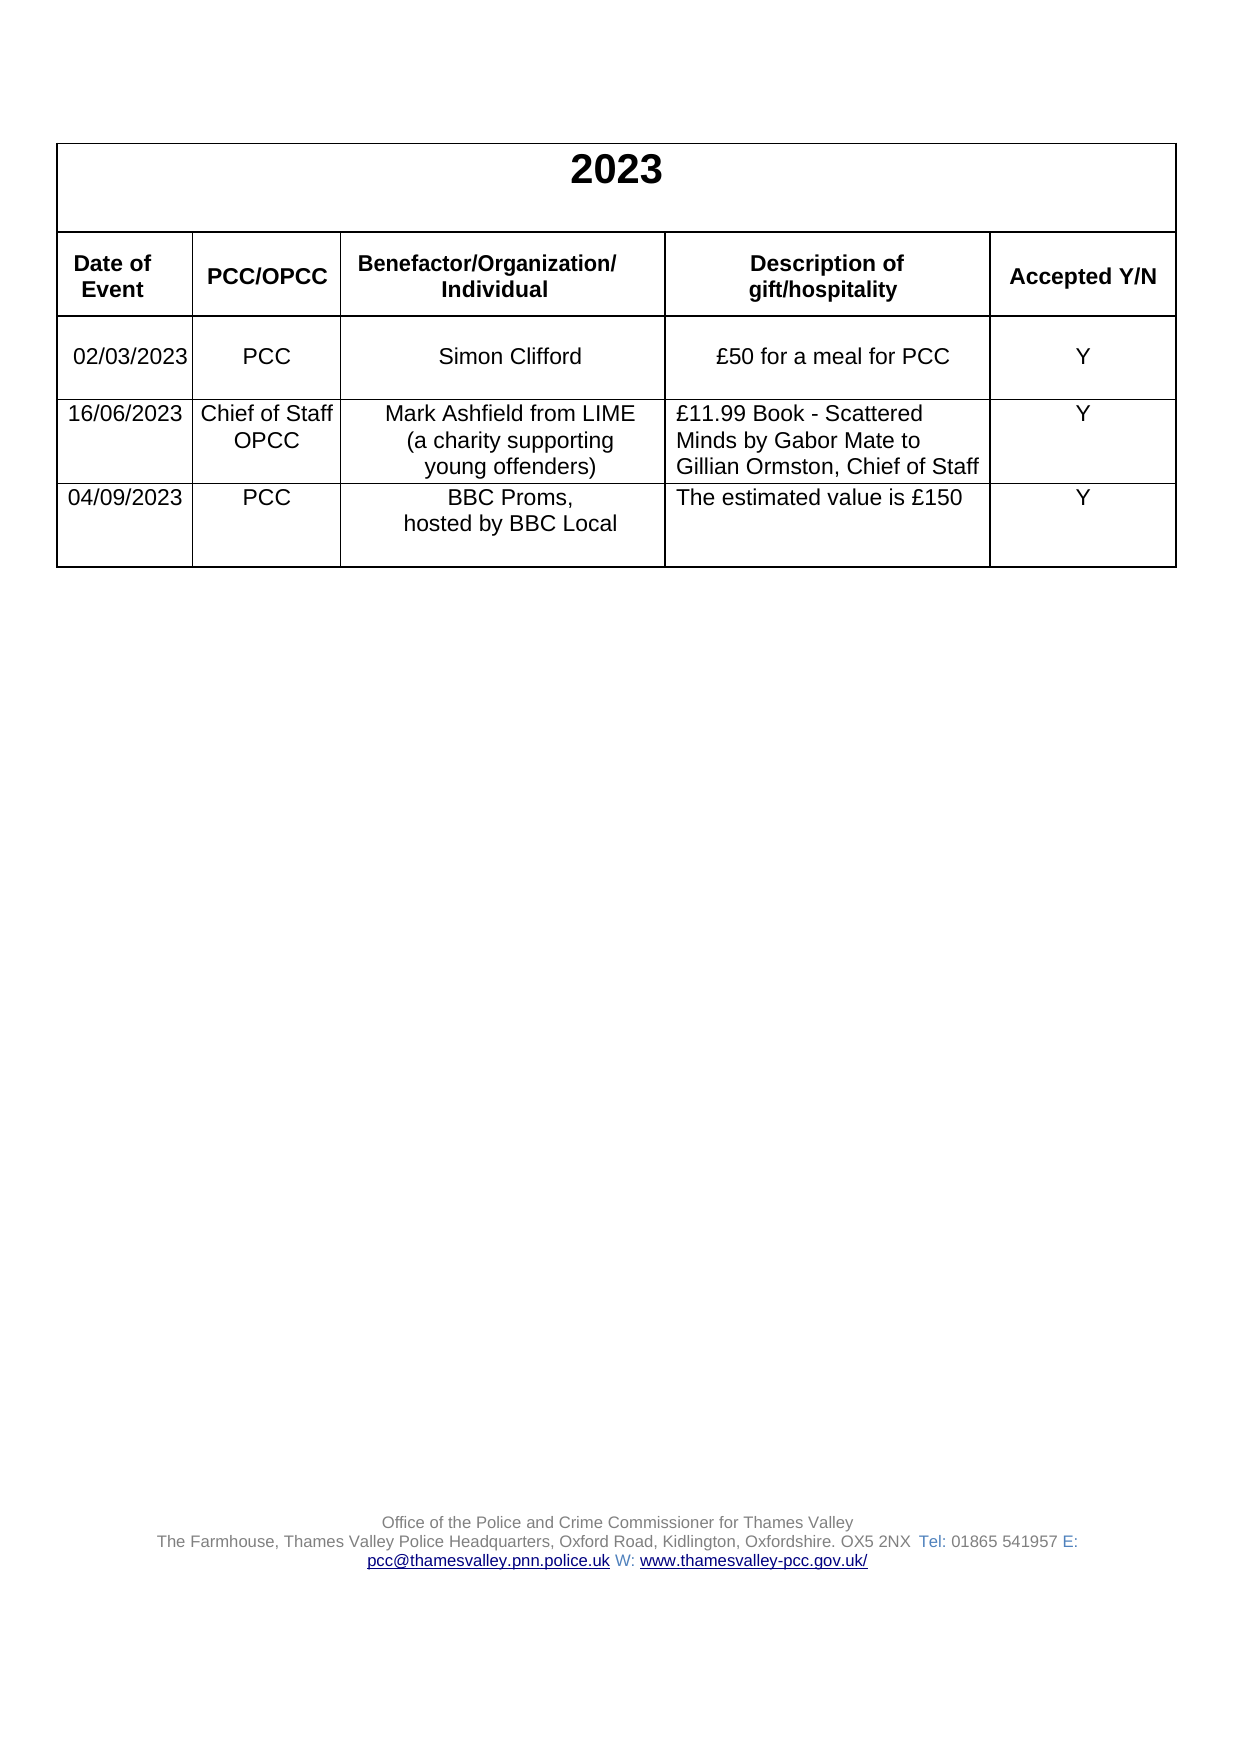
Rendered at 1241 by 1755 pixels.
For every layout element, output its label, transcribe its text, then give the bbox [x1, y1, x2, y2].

table_cell Y [991, 484, 1175, 566]
table_cell £50 for a meal for PCC [666, 317, 989, 399]
table_cell Y [991, 400, 1175, 482]
table_cell Date of Event [58, 233, 192, 315]
table_cell Benefactor/Organization/ Individual [341, 233, 664, 315]
table_cell The estimated value is £150 [666, 484, 989, 566]
table_cell PCC/OPCC [193, 233, 340, 315]
table_cell Simon Clifford [341, 317, 664, 399]
table_cell PCC [193, 484, 340, 566]
table_cell £11.99 Book - Scattered Minds by Gabor Mate to Gillian Ormston, Chief of Staff [666, 400, 989, 482]
table_cell 16/06/2023 [58, 400, 192, 482]
table_cell Description of gift/hospitality [666, 233, 989, 315]
table_cell BBC Proms, hosted by BBC Local [341, 484, 664, 566]
table_cell Accepted Y/N [991, 233, 1175, 315]
table_cell PCC [193, 317, 340, 399]
table_cell Mark Ashfield from LIME (a charity supporting young offenders) [341, 400, 664, 482]
table_cell Chief of Staff OPCC [193, 400, 340, 482]
table_header 2023 [58, 144, 1175, 231]
table_cell Y [991, 317, 1175, 399]
table_cell 02/03/2023 [58, 317, 192, 399]
table_cell 04/09/2023 [58, 484, 192, 566]
